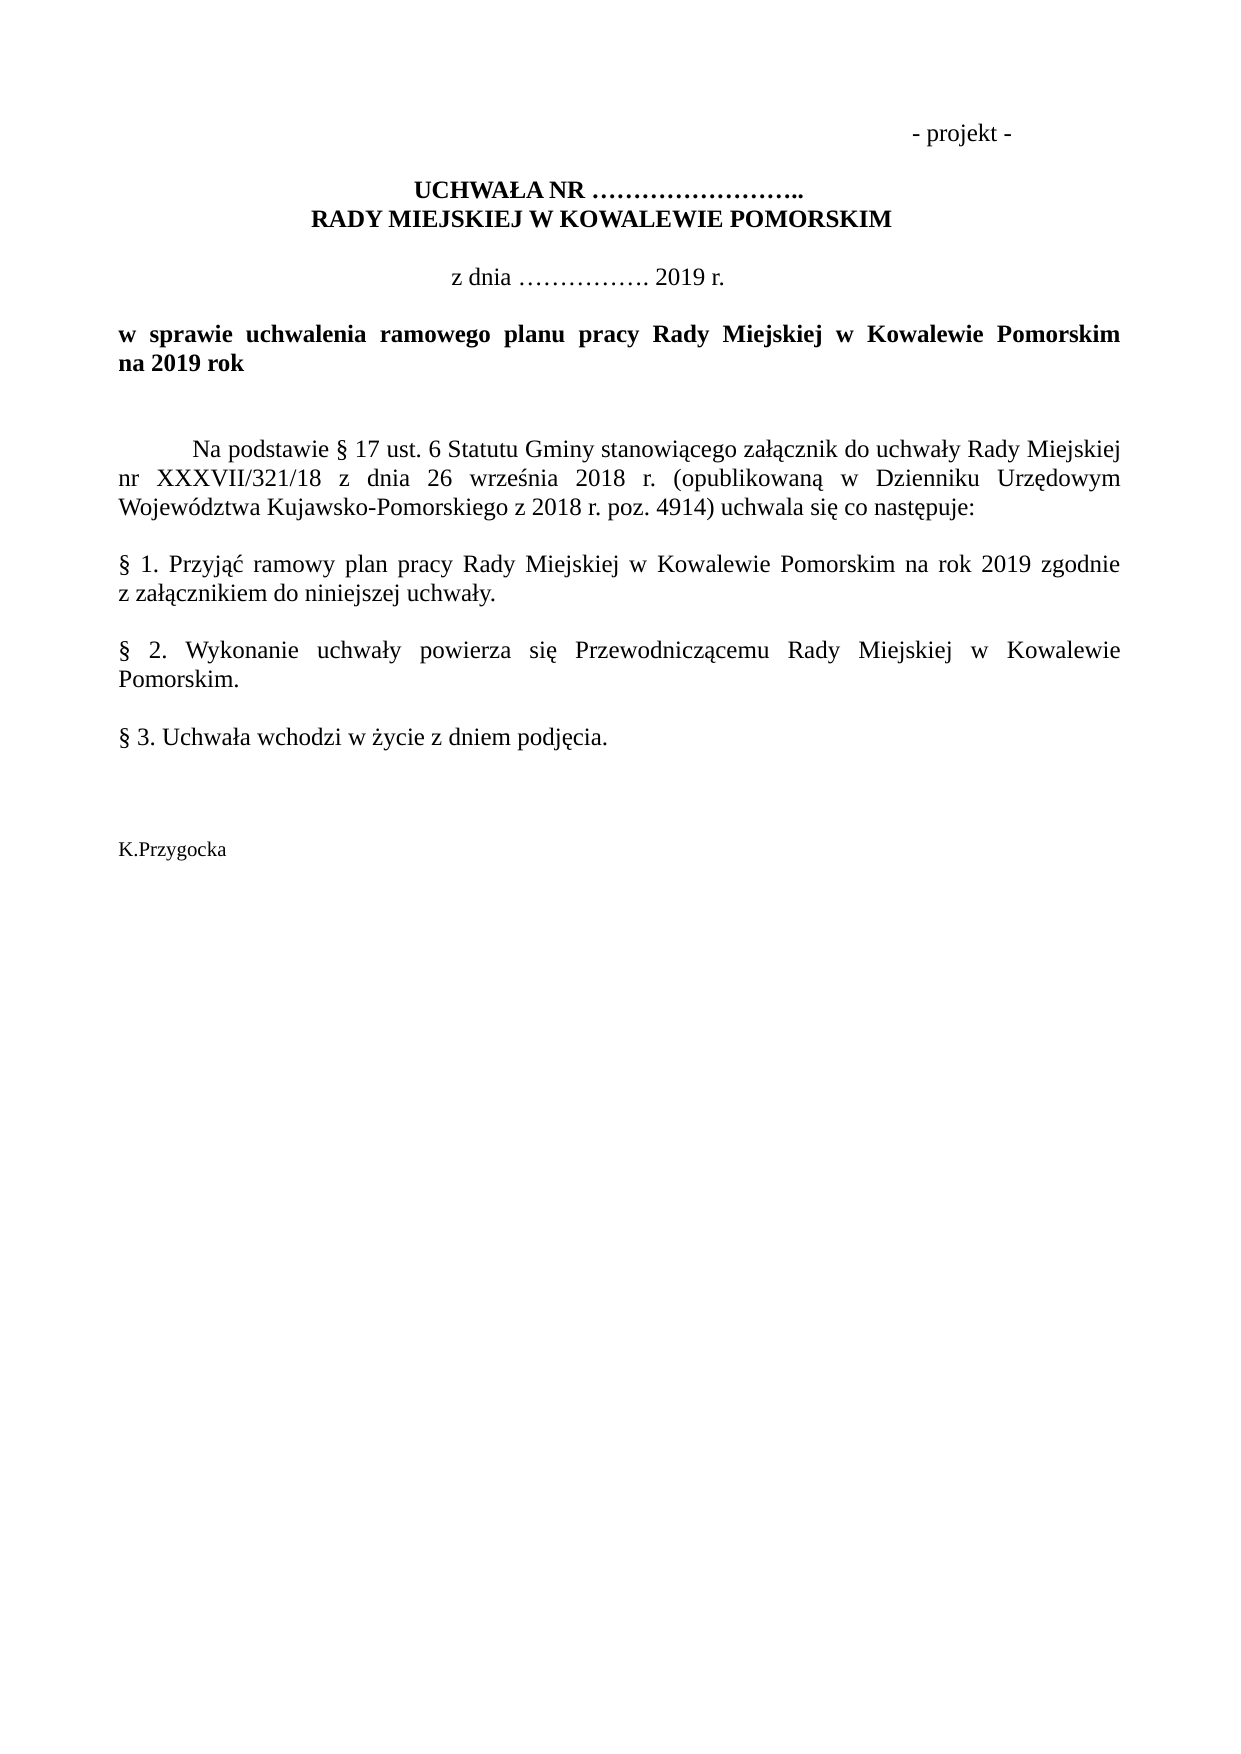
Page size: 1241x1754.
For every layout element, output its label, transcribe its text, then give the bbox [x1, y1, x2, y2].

text K.Przygocka [118, 837, 1122, 861]
text Na podstawie § 17 ust. 6 Statutu Gminy stanowiącego załącznik do uchwały Rady Miejskiej nr XXXVII/321/18 z dnia 26 września 2018 r. (opublikowaną w Dzienniku Urzędowym Województwa Kujawsko-Pomorskiego z 2018 r. poz. 4914) uchwala się co następuje: [118, 434, 1122, 521]
text RADY MIEJSKIEJ W KOWALEWIE POMORSKIM [118, 204, 1122, 233]
text w sprawie uchwalenia ramowego planu pracy Rady Miejskiej w Kowalewie Pomorskim na 2019 rok [118, 319, 1122, 377]
text § 1. Przyjąć ramowy plan pracy Rady Miejskiej w Kowalewie Pomorskim na rok 2019 zgodnie z załącznikiem do niniejszej uchwały. [118, 549, 1122, 607]
text § 2. Wykonanie uchwały powierza się Przewodniczącemu Rady Miejskiej w Kowalewie Pomorskim. [118, 636, 1122, 693]
text z dnia ……………. 2019 r. [118, 262, 1122, 291]
text UCHWAŁA NR …………………….. [118, 176, 1122, 204]
text § 3. Uchwała wchodzi w życie z dniem podjęcia. [118, 722, 1122, 751]
text - projekt - [118, 118, 1122, 176]
